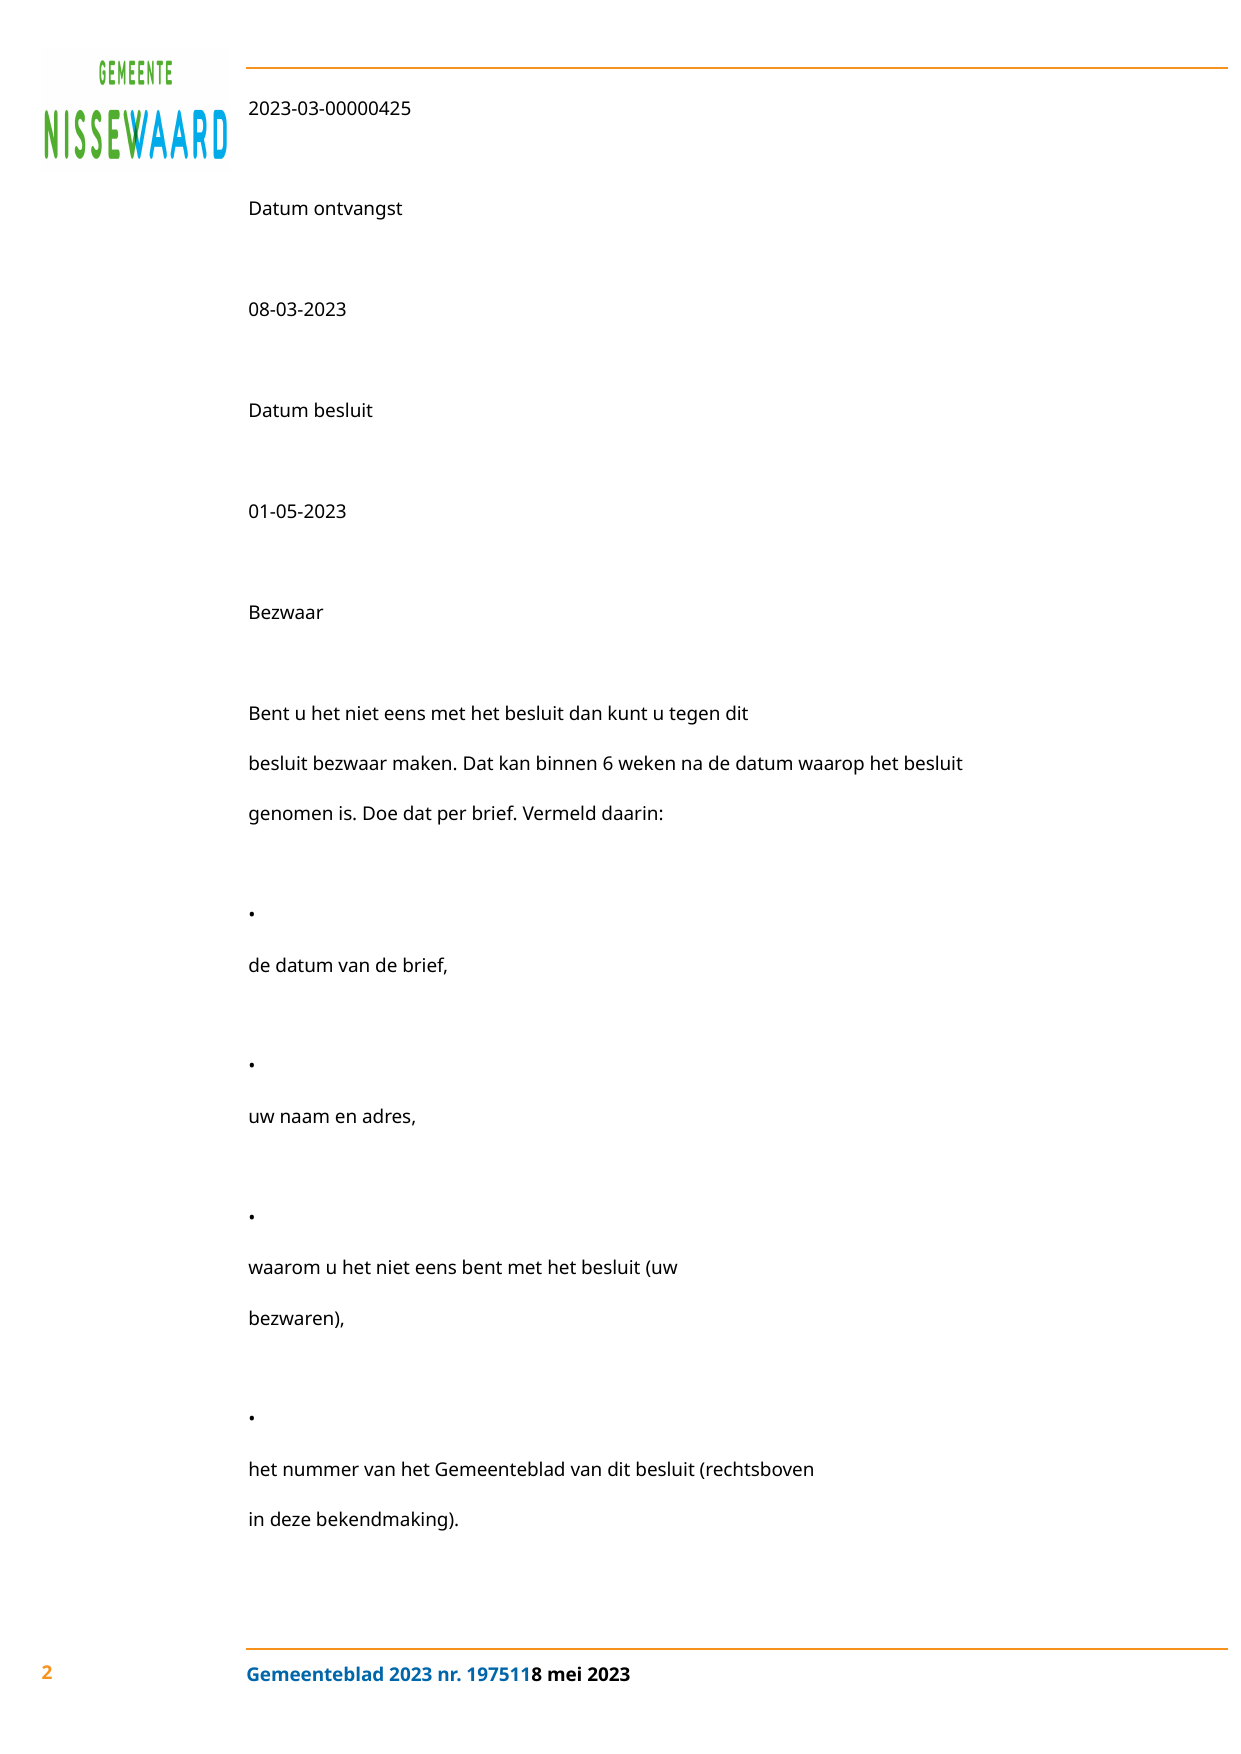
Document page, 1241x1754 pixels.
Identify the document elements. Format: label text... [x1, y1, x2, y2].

text in deze bekendmaking). [248, 1506, 1152, 1532]
text Datum ontvangst [248, 196, 1152, 221]
text bezwaren), [248, 1305, 1152, 1331]
text Bent u het niet eens met het besluit dan kunt u tegen dit [248, 700, 1152, 726]
text • [248, 1053, 1152, 1078]
text 08-03-2023 [248, 296, 1152, 322]
picture [41, 47, 231, 172]
text besluit bezwaar maken. Dat kan binnen 6 weken na de datum waarop het besluit [248, 750, 1152, 776]
text 2023-03-00000425 [248, 95, 1152, 121]
text • [248, 901, 1152, 927]
text de datum van de brief, [248, 952, 1152, 978]
text het nummer van het Gemeenteblad van dit besluit (rechtsboven [248, 1456, 1152, 1482]
text • [248, 1406, 1152, 1431]
text uw naam en adres, [248, 1103, 1152, 1129]
text genomen is. Doe dat per brief. Vermeld daarin: [248, 801, 1152, 826]
text Bezwaar [248, 599, 1152, 625]
text waarom u het niet eens bent met het besluit (uw [248, 1254, 1152, 1280]
text Datum besluit [248, 397, 1152, 423]
text 01-05-2023 [248, 498, 1152, 524]
text • [248, 1204, 1152, 1230]
